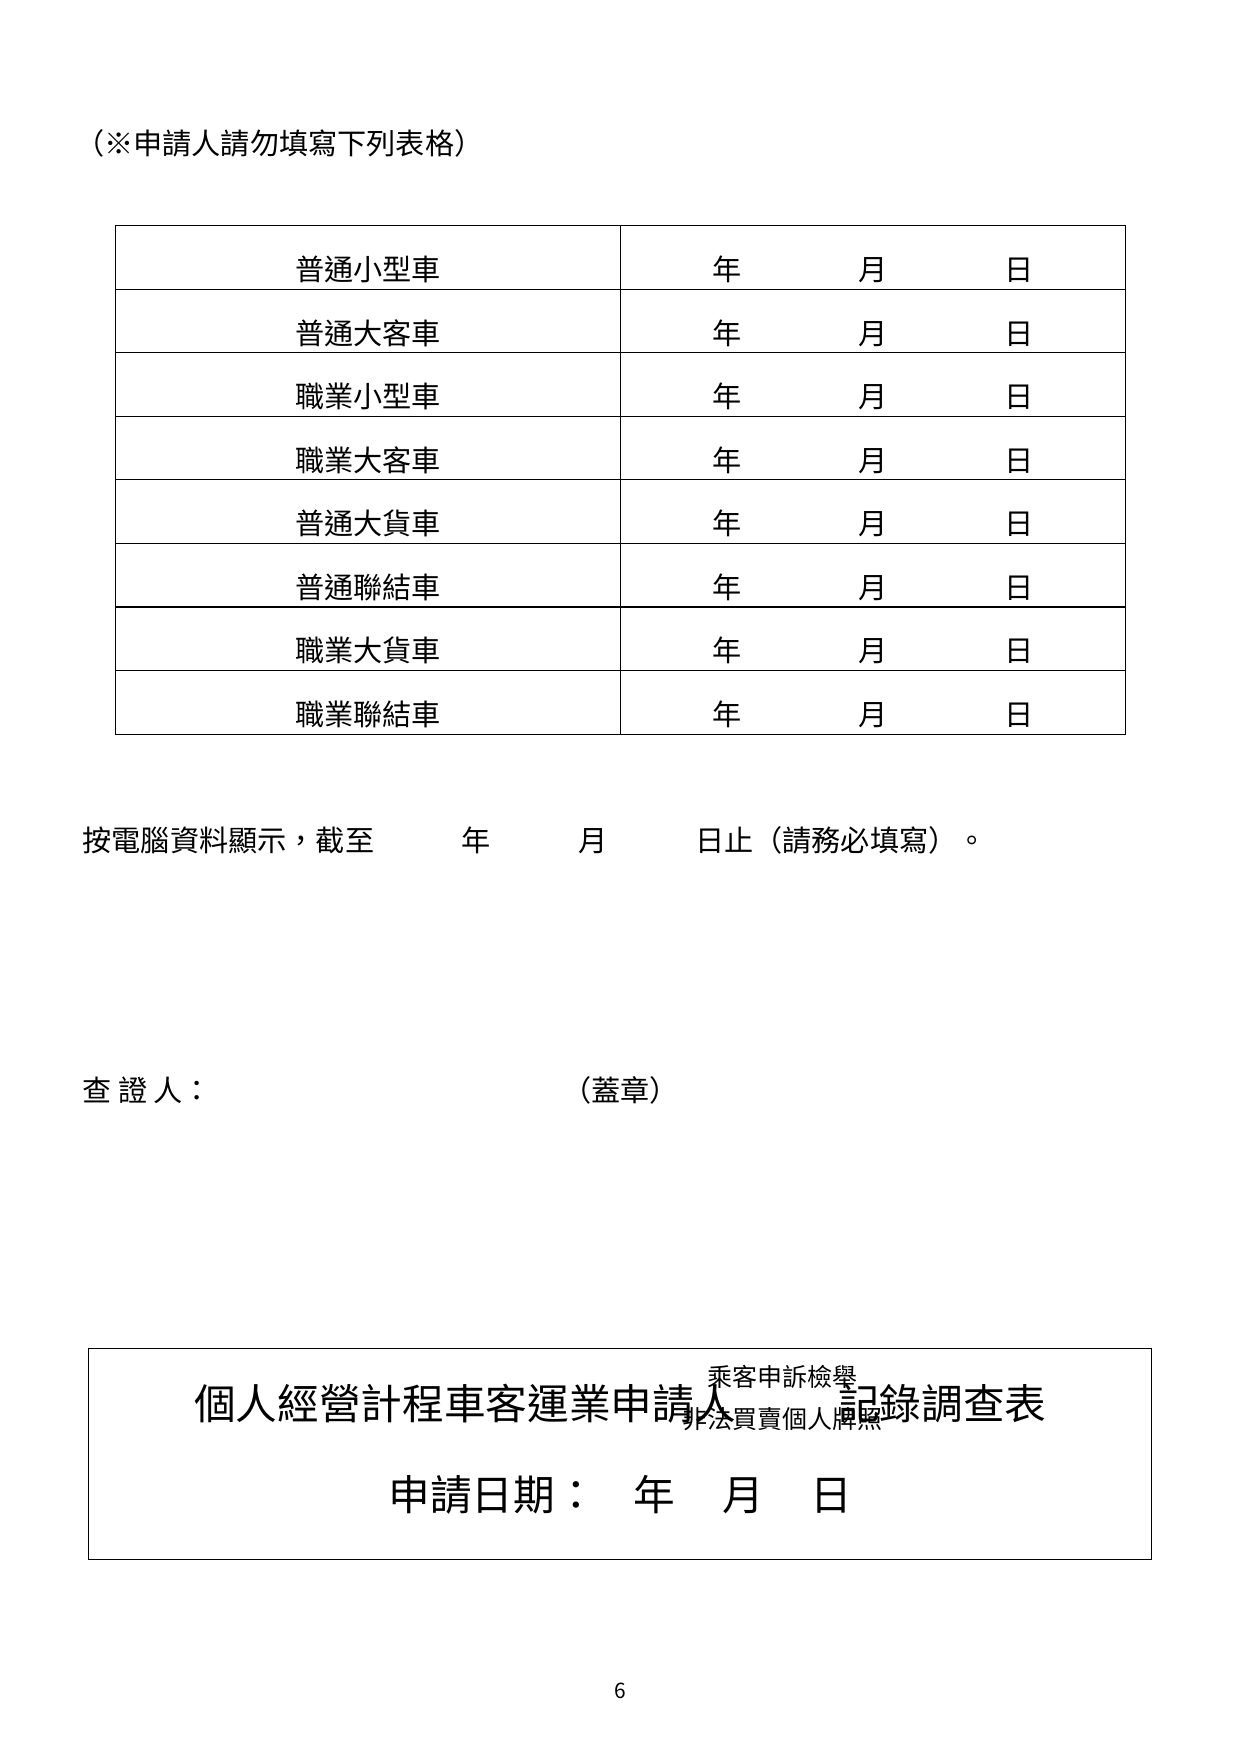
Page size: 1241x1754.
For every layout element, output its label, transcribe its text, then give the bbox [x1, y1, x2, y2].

table_cell 職業小型車 [116, 353, 620, 416]
table_cell 年 月 日 [621, 671, 1125, 733]
table_cell 普通聯結車 [116, 544, 620, 606]
text 查 證 人： （蓋章） [44, 1047, 1196, 1109]
text （※申請人請勿填寫下列表格） [44, 100, 1196, 163]
text 按電腦資料顯示，截至 年 月 日止（請務必填寫）。 [44, 797, 1196, 859]
table_cell 職業大客車 [116, 417, 620, 479]
table_cell 年 月 日 [621, 480, 1125, 543]
table_cell 普通大客車 [116, 290, 620, 352]
table_cell 年 月 日 [621, 544, 1125, 606]
table_cell 年 月 日 [621, 353, 1125, 416]
table_cell 年 月 日 [621, 608, 1125, 670]
table_header 個人經營計程車客運業申請人 記錄調查表 申請日期： 年 月 日 [89, 1349, 1151, 1559]
table_cell 普通大貨車 [116, 480, 620, 543]
table_cell 職業大貨車 [116, 608, 620, 670]
table_cell 年 月 日 [621, 290, 1125, 352]
table_header 年 月 日 [621, 226, 1125, 289]
table_cell 年 月 日 [621, 417, 1125, 479]
table_cell 職業聯結車 [116, 671, 620, 733]
table_header 普通小型車 [116, 226, 620, 289]
